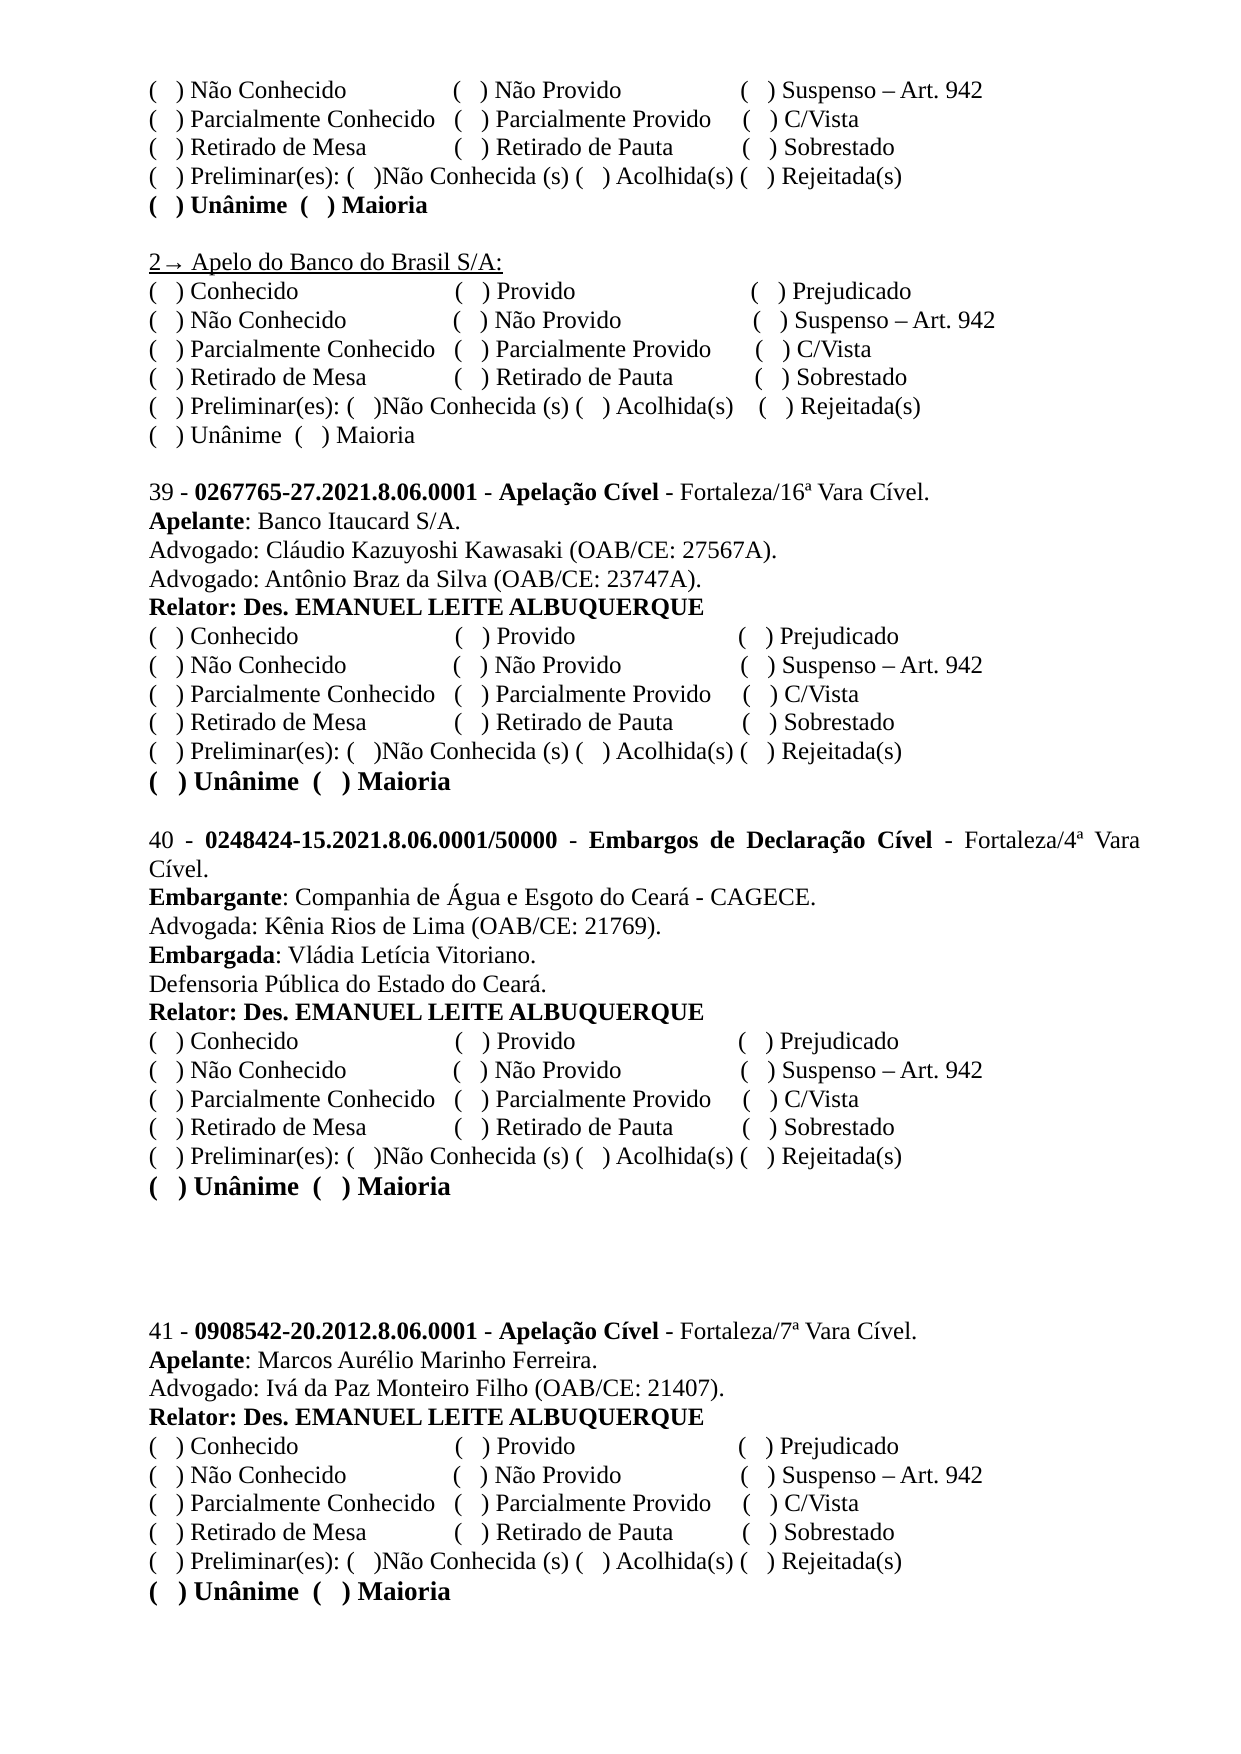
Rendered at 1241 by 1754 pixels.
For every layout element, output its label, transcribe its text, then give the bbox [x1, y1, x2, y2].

text ( ) Não Conhecido ( ) Não Provido ( ) Suspenso – Art. 942 [148, 1460, 1158, 1488]
text ( ) Preliminar(es): ( )Não Conhecida (s) ( ) Acolhida(s) ( ) Rejeitada(s) [148, 161, 1158, 190]
text ( ) Parcialmente Conhecido ( ) Parcialmente Provido ( ) C/Vista [148, 679, 1158, 707]
text Apelante: Marcos Aurélio Marinho Ferreira. [148, 1345, 1141, 1373]
text Relator: Des. EMANUEL LEITE ALBUQUERQUE [148, 592, 1141, 621]
text ( ) Unânime ( ) Maioria [148, 765, 1158, 796]
text ( ) Unânime ( ) Maioria [148, 1575, 1158, 1606]
text Advogado: Cláudio Kazuyoshi Kawasaki (OAB/CE: 27567A). [148, 535, 1141, 564]
text ( ) Não Conhecido ( ) Não Provido ( ) Suspenso – Art. 942 [148, 75, 1158, 104]
text Advogado: Antônio Braz da Silva (OAB/CE: 23747A). [148, 564, 1141, 592]
text ( ) Não Conhecido ( ) Não Provido ( ) Suspenso – Art. 942 [148, 305, 1158, 334]
text Advogado: Ivá da Paz Monteiro Filho (OAB/CE: 21407). [148, 1373, 1141, 1402]
text Embargante: Companhia de Água e Esgoto do Ceará - CAGECE. [148, 882, 1141, 911]
text ( ) Preliminar(es): ( )Não Conhecida (s) ( ) Acolhida(s) ( ) Rejeitada(s) [148, 1546, 1158, 1575]
text ( ) Conhecido ( ) Provido ( ) Prejudicado [148, 1026, 1141, 1055]
text ( ) Parcialmente Conhecido ( ) Parcialmente Provido ( ) C/Vista [148, 104, 1158, 132]
text ( ) Não Conhecido ( ) Não Provido ( ) Suspenso – Art. 942 [148, 650, 1158, 679]
text ( ) Conhecido ( ) Provido ( ) Prejudicado [148, 276, 1141, 305]
text Apelante: Banco Itaucard S/A. [148, 506, 1141, 535]
text ( ) Parcialmente Conhecido ( ) Parcialmente Provido ( ) C/Vista [148, 334, 1158, 362]
text ( ) Unânime ( ) Maioria [148, 190, 1158, 219]
text ( ) Preliminar(es): ( )Não Conhecida (s) ( ) Acolhida(s) ( ) Rejeitada(s) [148, 391, 1158, 420]
text ( ) Retirado de Mesa ( ) Retirado de Pauta ( ) Sobrestado [148, 1517, 1158, 1546]
text Embargada: Vládia Letícia Vitoriano. [148, 940, 1141, 969]
text ( ) Retirado de Mesa ( ) Retirado de Pauta ( ) Sobrestado [148, 1112, 1158, 1141]
text ( ) Conhecido ( ) Provido ( ) Prejudicado [148, 1431, 1141, 1460]
text ( ) Retirado de Mesa ( ) Retirado de Pauta ( ) Sobrestado [148, 362, 1158, 391]
text ( ) Retirado de Mesa ( ) Retirado de Pauta ( ) Sobrestado [148, 132, 1158, 161]
text ( ) Preliminar(es): ( )Não Conhecida (s) ( ) Acolhida(s) ( ) Rejeitada(s) [148, 1141, 1158, 1170]
text ( ) Preliminar(es): ( )Não Conhecida (s) ( ) Acolhida(s) ( ) Rejeitada(s) [148, 736, 1158, 765]
text Defensoria Pública do Estado do Ceará. [148, 969, 1141, 997]
text ( ) Não Conhecido ( ) Não Provido ( ) Suspenso – Art. 942 [148, 1055, 1158, 1084]
text ( ) Unânime ( ) Maioria [148, 420, 1158, 449]
text 41 - 0908542-20.2012.8.06.0001 - Apelação Cível - Fortaleza/7ª Vara Cível. [148, 1316, 1141, 1345]
text 39 - 0267765-27.2021.8.06.0001 - Apelação Cível - Fortaleza/16ª Vara Cível. [148, 477, 1141, 506]
text Relator: Des. EMANUEL LEITE ALBUQUERQUE [148, 997, 1141, 1026]
text ( ) Unânime ( ) Maioria [148, 1170, 1158, 1201]
text Advogada: Kênia Rios de Lima (OAB/CE: 21769). [148, 911, 1141, 940]
text 2→ Apelo do Banco do Brasil S/A: [148, 247, 1141, 276]
text Relator: Des. EMANUEL LEITE ALBUQUERQUE [148, 1402, 1141, 1431]
text ( ) Parcialmente Conhecido ( ) Parcialmente Provido ( ) C/Vista [148, 1084, 1158, 1112]
text ( ) Parcialmente Conhecido ( ) Parcialmente Provido ( ) C/Vista [148, 1488, 1158, 1517]
text 40 - 0248424-15.2021.8.06.0001/50000 - Embargos de Declaração Cível - Fortaleza/4ª Vara Cível. [148, 825, 1141, 882]
text ( ) Conhecido ( ) Provido ( ) Prejudicado [148, 621, 1141, 650]
text ( ) Retirado de Mesa ( ) Retirado de Pauta ( ) Sobrestado [148, 707, 1158, 736]
